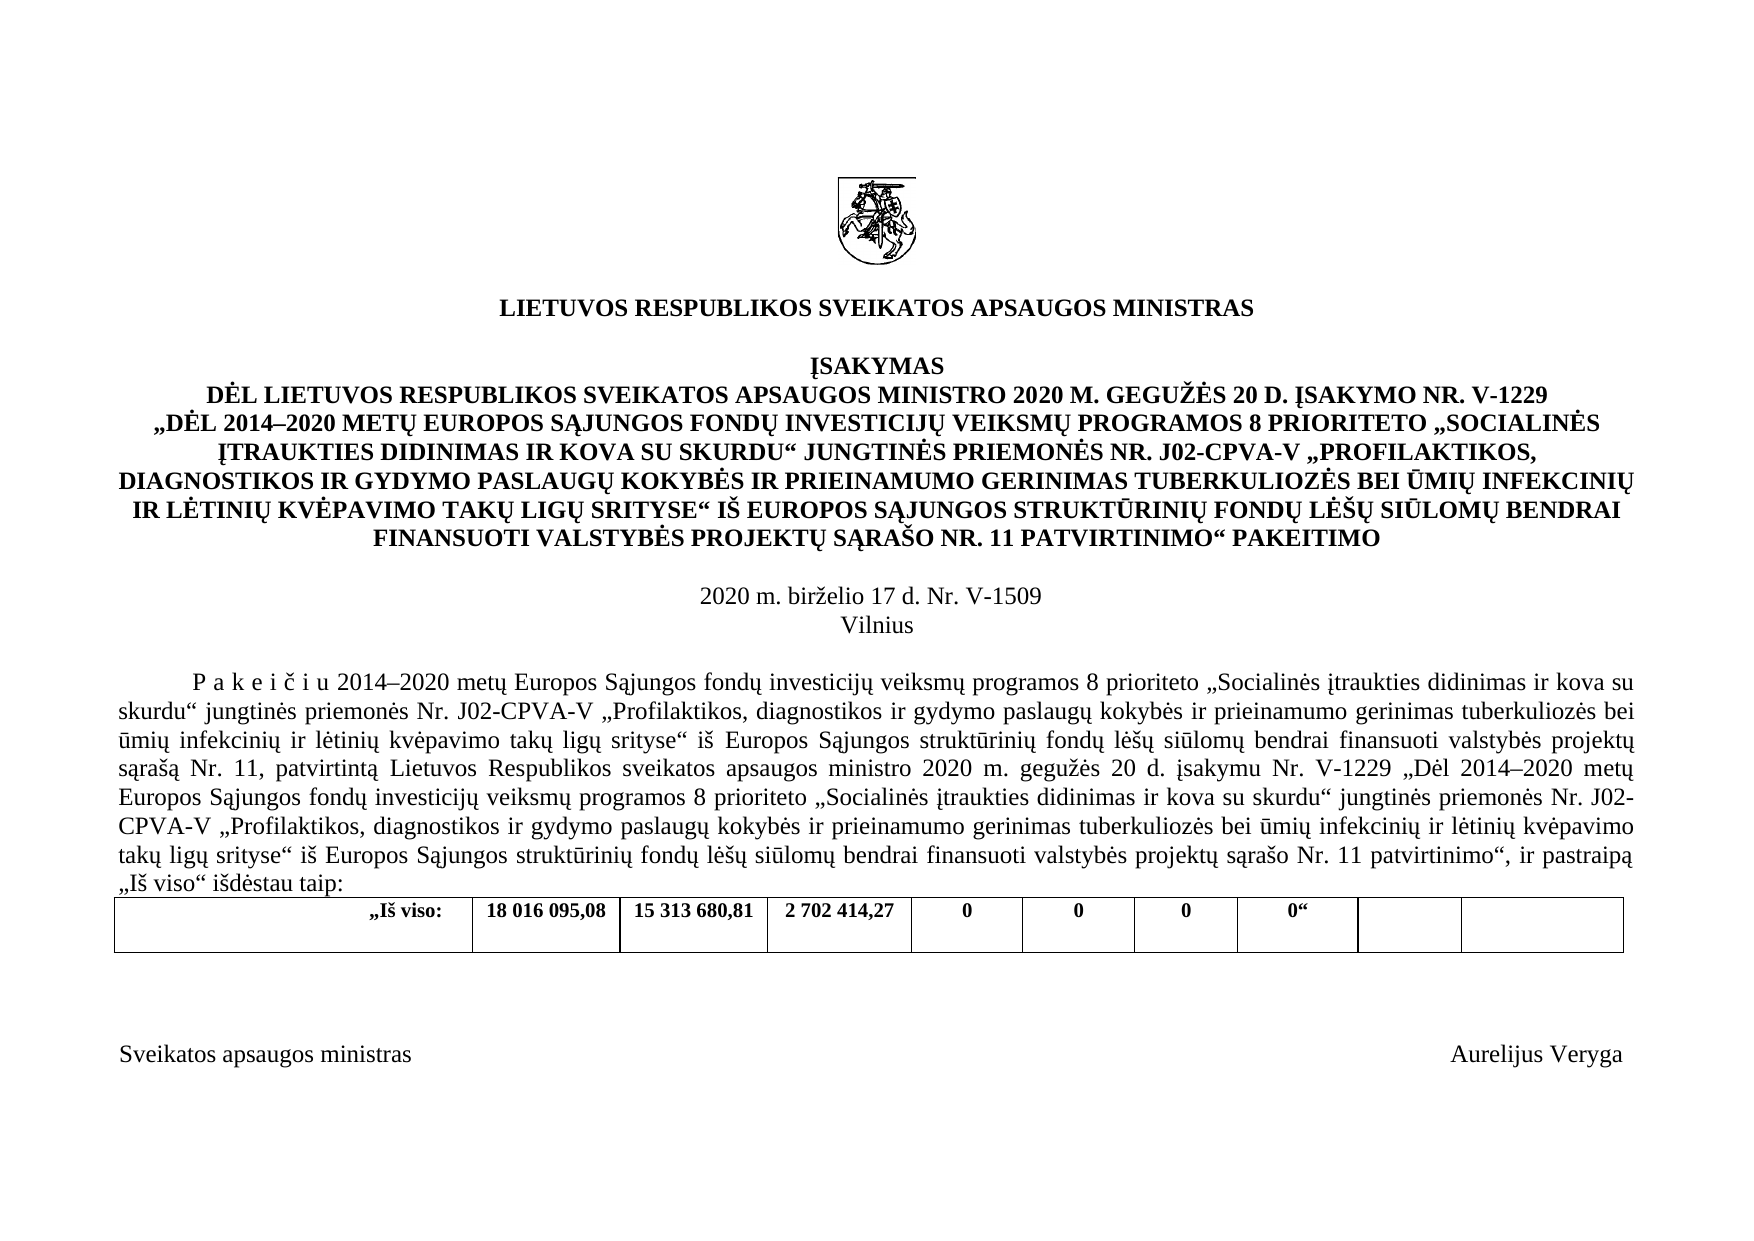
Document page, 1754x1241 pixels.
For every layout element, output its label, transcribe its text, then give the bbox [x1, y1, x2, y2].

table_header [1359, 898, 1461, 952]
table_header [173, 898, 307, 952]
table_header „Iš viso: [339, 898, 472, 952]
table_header 18 016 095,08 [473, 898, 619, 952]
text DĖL LIETUVOS RESPUBLIKOS SVEIKATOS APSAUGOS MINISTRO 2020 M. GEGUŽĖS 20 D. ĮSAKYMO NR. V-1229 [118, 380, 1636, 408]
text 2020 m. birželio 17 d. Nr. V-1509 [118, 581, 1636, 610]
table_header 2 702 414,27 [768, 898, 911, 952]
table_header [1462, 898, 1623, 952]
text Sveikatos apsaugos ministras Aurelijus Veryga [119, 1039, 1632, 1068]
text „DĖL 2014–2020 METŲ EUROPOS SĄJUNGOS FONDŲ INVESTICIJŲ VEIKSMŲ PROGRAMOS 8 PRIORITETO „SOCIALINĖS ĮTRAUKTIES DIDINIMAS IR KOVA SU SKURDU“ JUNGTINĖS PRIEMONĖS NR. J02-CPVA-V „PROFILAKTIKOS, DIAGNOSTIKOS IR GYDYMO PASLAUGŲ KOKYBĖS IR PRIEINAMUMO GERINIMAS TUBERKULIOZĖS BEI ŪMIŲ INFEKCINIŲ IR LĖTINIŲ KVĖPAVIMO TAKŲ LIGŲ SRITYSE“ IŠ EUROPOS SĄJUNGOS STRUKTŪRINIŲ FONDŲ LĖŠŲ SIŪLOMŲ BENDRAI FINANSUOTI VALSTYBĖS PROJEKTŲ SĄRAŠO NR. 11 PATVIRTINIMO“ PAKEITIMO [118, 408, 1636, 552]
table_header 15 313 680,81 [621, 898, 767, 952]
table_header 0“ [1238, 898, 1357, 952]
table_header [115, 898, 173, 952]
table_header 0 [1023, 898, 1134, 952]
text ĮSAKYMAS [118, 351, 1636, 380]
table_header [307, 898, 339, 952]
table_header 0 [1135, 898, 1237, 952]
table_header 0 [912, 898, 1022, 952]
text Vilnius [118, 610, 1636, 638]
text LIETUVOS RESPUBLIKOS SVEIKATOS APSAUGOS MINISTRAS [118, 293, 1636, 322]
text P a k e i č i u 2014–2020 metų Europos Sąjungos fondų investicijų veiksmų programos 8 prioriteto „Socialinės įtraukties didinimas ir kova su skurdu“ jungtinės priemonės Nr. J02-CPVA-V „Profilaktikos, diagnostikos ir gydymo paslaugų kokybės ir prieinamumo gerinimas tuberkuliozės bei ūmių infekcinių ir lėtinių kvėpavimo takų ligų srityse“ iš Europos Sąjungos struktūrinių fondų lėšų siūlomų bendrai finansuoti valstybės projektų sąrašą Nr. 11, patvirtintą Lietuvos Respublikos sveikatos apsaugos ministro 2020 m. gegužės 20 d. įsakymu Nr. V-1229 „Dėl 2014–2020 metų Europos Sąjungos fondų investicijų veiksmų programos 8 prioriteto „Socialinės įtraukties didinimas ir kova su skurdu“ jungtinės priemonės Nr. J02-CPVA-V „Profilaktikos, diagnostikos ir gydymo paslaugų kokybės ir prieinamumo gerinimas tuberkuliozės bei ūmių infekcinių ir lėtinių kvėpavimo takų ligų srityse“ iš Europos Sąjungos struktūrinių fondų lėšų siūlomų bendrai finansuoti valstybės projektų sąrašo Nr. 11 patvirtinimo“, ir pastraipą „Iš viso“ išdėstau taip: [118, 667, 1636, 897]
